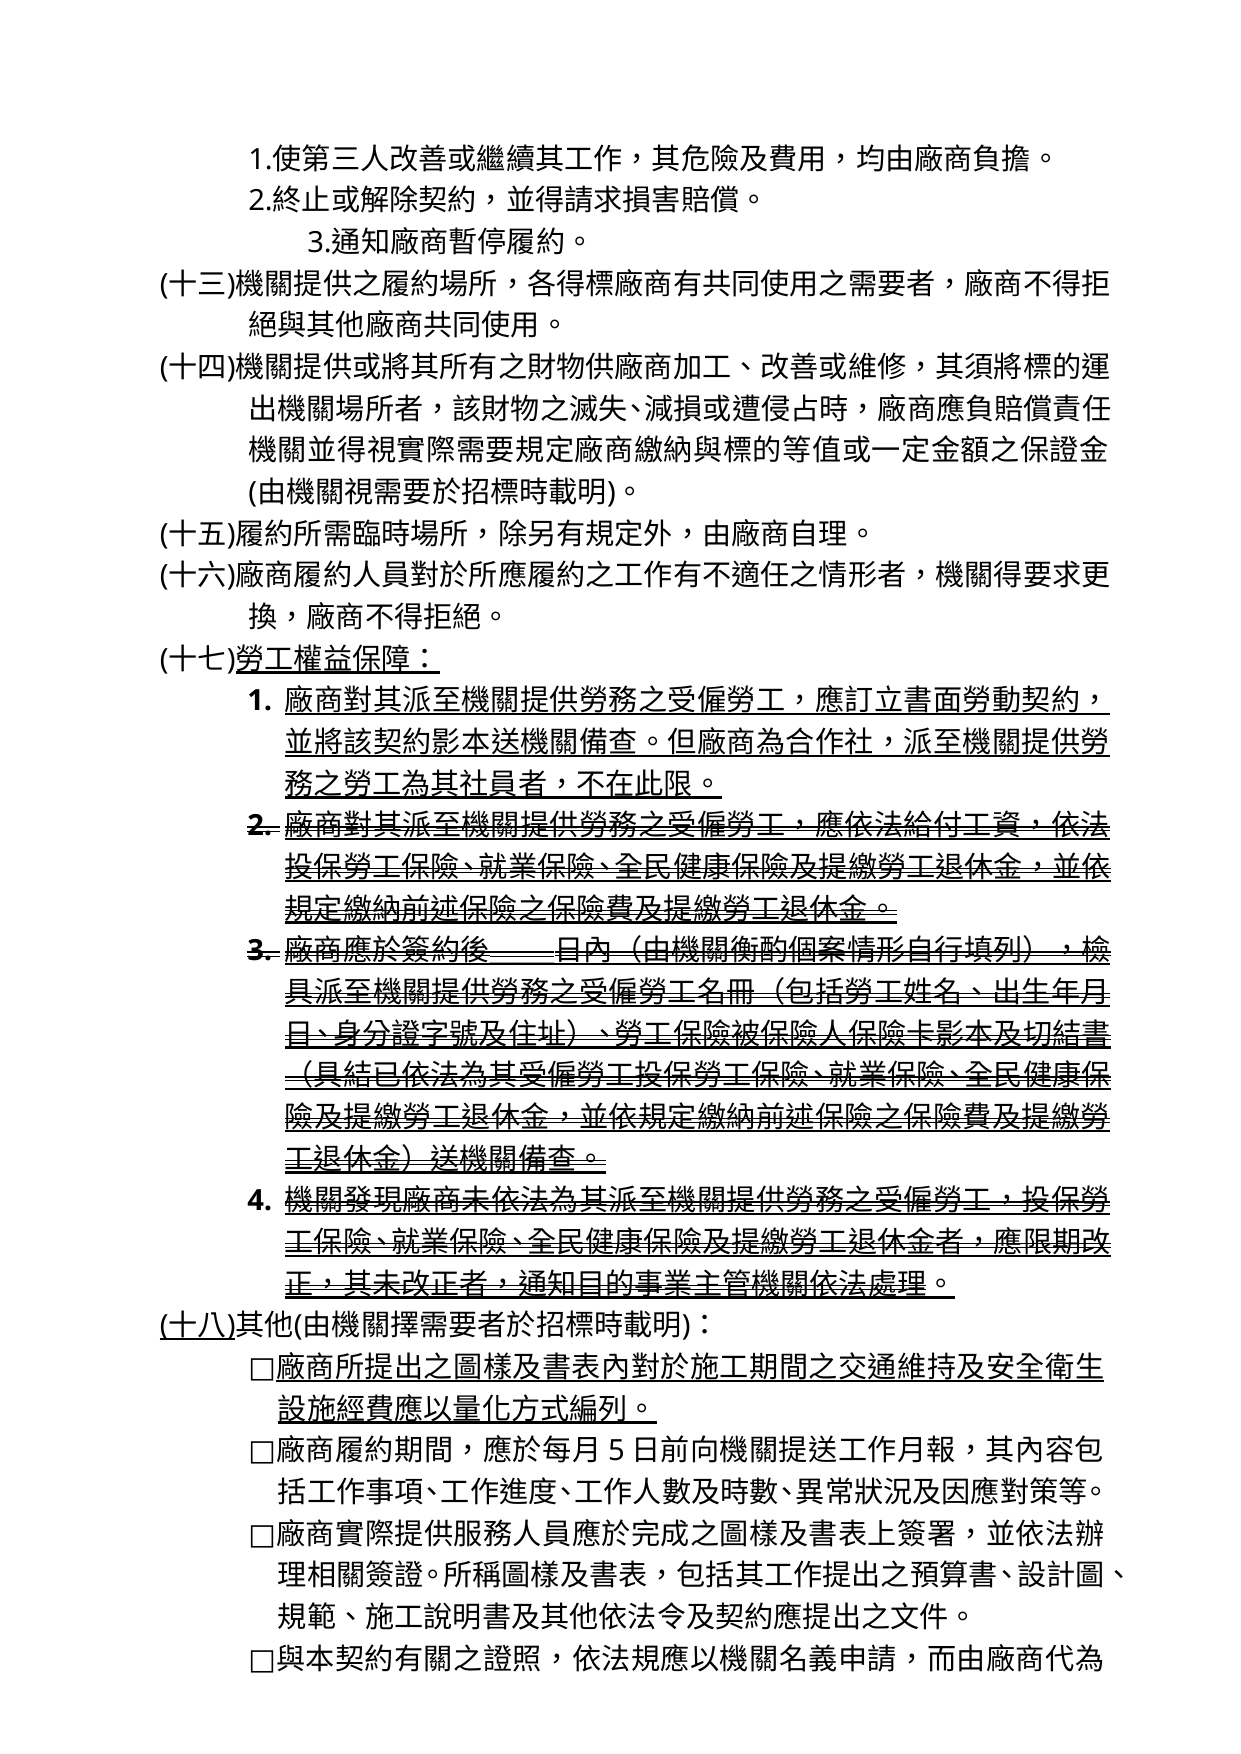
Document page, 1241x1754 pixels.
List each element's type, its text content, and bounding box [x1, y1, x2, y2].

text □廠商實際提供服務人員應於完成之圖樣及書表上簽署，並依法辦理相關簽證。所稱圖樣及書表，包括其工作提出之預算書、設計圖、規範、施工說明書及其他依法令及契約應提出之文件。 [248, 1511, 1104, 1636]
text (十七)勞工權益保障： [159, 636, 1110, 677]
text □廠商履約期間，應於每月5日前向機關提送工作月報，其內容包括工作事項、工作進度、工作人數及時數、異常狀況及因應對策等。 [248, 1427, 1104, 1511]
list 3.通知廠商暫停履約。 [248, 219, 1110, 261]
list 機關發現廠商未依法為其派至機關提供勞務之受僱勞工，投保勞工保險、就業保險、全民健康保險及提繳勞工退休金者，應限期改正，其未改正者，通知目的事業主管機關依法處理。 [247, 1177, 1110, 1302]
text 2.終止或解除契約，並得請求損害賠償。 [248, 177, 1104, 219]
list 廠商對其派至機關提供勞務之受僱勞工，應依法給付工資，依法投保勞工保險、就業保險、全民健康保險及提繳勞工退休金，並依規定繳納前述保險之保險費及提繳勞工退休金。 [247, 802, 1110, 927]
text (十八)其他(由機關擇需要者於招標時載明)： [159, 1302, 1110, 1344]
text (十五)履約所需臨時場所，除另有規定外，由廠商自理。 [159, 511, 1110, 552]
list 廠商對其派至機關提供勞務之受僱勞工，應訂立書面勞動契約，並將該契約影本送機關備查。但廠商為合作社，派至機關提供勞務之勞工為其社員者，不在此限。 [247, 677, 1110, 802]
text □廠商所提出之圖樣及書表內對於施工期間之交通維持及安全衛生設施經費應以量化方式編列。 [248, 1344, 1104, 1427]
text (十六)廠商履約人員對於所應履約之工作有不適任之情形者，機關得要求更換，廠商不得拒絕。 [159, 552, 1110, 636]
text (十三)機關提供之履約場所，各得標廠商有共同使用之需要者，廠商不得拒絕與其他廠商共同使用。 [159, 261, 1110, 344]
text □與本契約有關之證照，依法規應以機關名義申請，而由廠商代為 [248, 1636, 1104, 1677]
text 1.使第三人改善或繼續其工作，其危險及費用，均由廠商負擔。 [248, 136, 1104, 177]
text (十四)機關提供或將其所有之財物供廠商加工、改善或維修，其須將標的運出機關場所者，該財物之滅失、減損或遭侵占時，廠商應負賠償責任。機關並得視實際需要規定廠商繳納與標的等值或一定金額之保證金 (由機關視需要於招標時載明)。 [159, 344, 1110, 511]
list 廠商應於簽約後_____日內（由機關衡酌個案情形自行填列），檢具派至機關提供勞務之受僱勞工名冊（包括勞工姓名、出生年月日、身分證字號及住址）、勞工保險被保險人保險卡影本及切結書（具結已依法為其受僱勞工投保勞工保險、就業保險、全民健康保險及提繳勞工退休金，並依規定繳納前述保險之保險費及提繳勞工退休金）送機關備查。 [247, 927, 1110, 1177]
